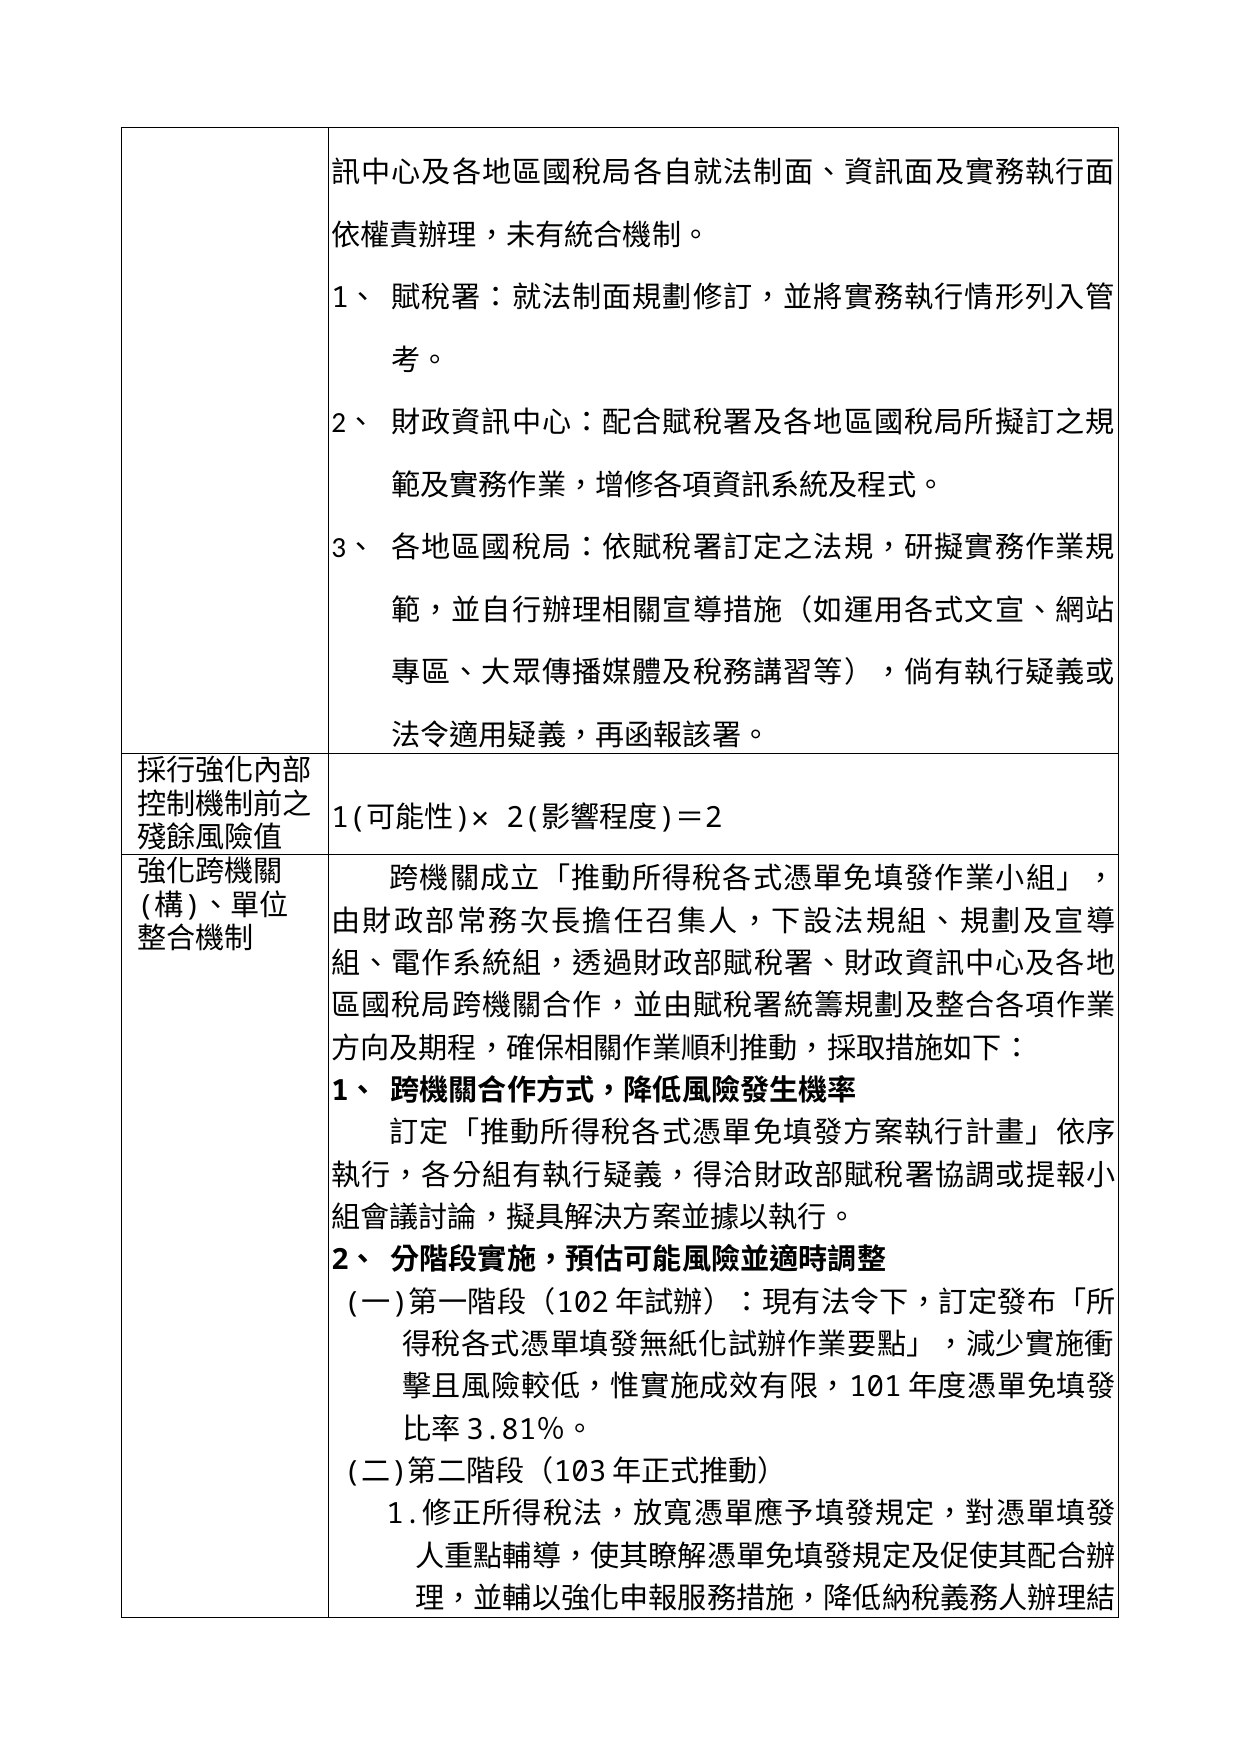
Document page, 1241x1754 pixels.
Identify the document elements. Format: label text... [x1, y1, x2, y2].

table_cell 1(可能性)✕ 2(影響程度)＝2 [329, 754, 1118, 854]
table_cell 強化跨機關(構)、單位整合機制 [122, 855, 328, 1617]
table_cell 訊中心及各地區國稅局各自就法制面、資訊面及實務執行面依權責辦理，未有統合機制。 賦稅署：就法制面規劃修訂，並將實務執行情形列入管考。 財政資訊中心：配合賦稅署及各地區國稅局所擬訂之規範及實務作業，增修各項資訊系統及程式。 各地區國稅局：依賦稅署訂定之法規，研擬實務作業規範，並自行辦理相關宣導措施（如運用各式文宣、網站專區、大眾傳播媒體及稅務講習等），倘有執行疑義或法令適用疑義，再函報該署。 [329, 128, 1118, 753]
table_cell 採行強化內部控制機制前之殘餘風險值 [122, 754, 328, 854]
table_cell [122, 128, 328, 753]
table_cell 跨機關成立「推動所得稅各式憑單免填發作業小組」，由財政部常務次長擔任召集人，下設法規組、規劃及宣導組、電作系統組，透過財政部賦稅署、財政資訊中心及各地區國稅局跨機關合作，並由賦稅署統籌規劃及整合各項作業方向及期程，確保相關作業順利推動，採取措施如下： 跨機關合作方式，降低風險發生機率 訂定「推動所得稅各式憑單免填發方案執行計畫」依序執行，各分組有執行疑義，得洽財政部賦稅署協調或提報小組會議討論，擬具解決方案並據以執行。 分階段實施，預估可能風險並適時調整 (一)第一階段（102年試辦）：現有法令下，訂定發布「所得稅各式憑單填發無紙化試辦作業要點」，減少實施衝擊且風險較低，惟實施成效有限，101年度憑單免填發比率3.81％。 (二)第二階段（103年正式推動） 1.修正所得稅法，放寬憑單應予填發規定，對憑單填發人重點輔導，使其瞭解憑單免填發規定及促使其配合辦理，並輔以強化申報服務措施，降低納稅義務人辦理結 [329, 855, 1118, 1617]
